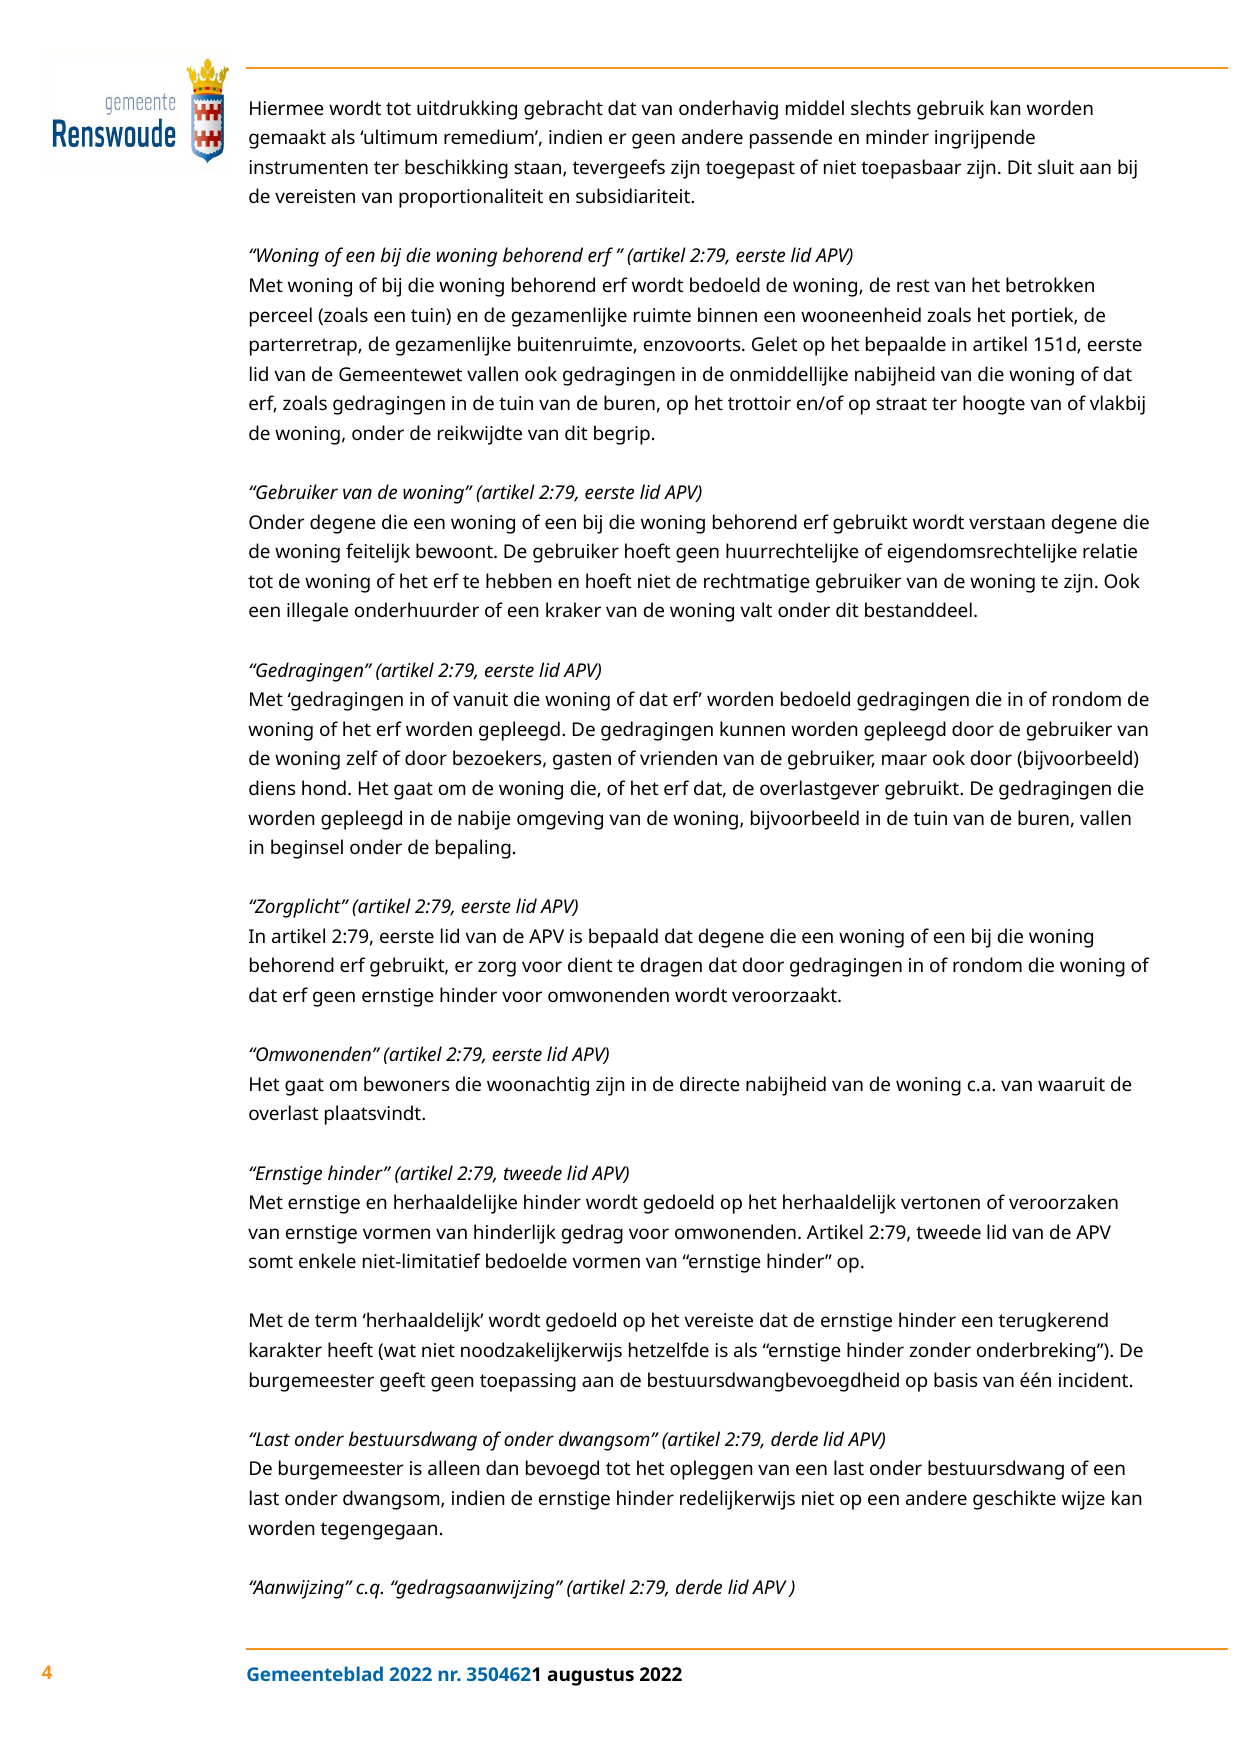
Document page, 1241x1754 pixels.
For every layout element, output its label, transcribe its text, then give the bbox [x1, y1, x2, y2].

text “Woning of een bij die woning behorend erf ” (artikel 2:79, eerste lid APV) [248, 243, 1152, 268]
text “Aanwijzing” c.q. “gedragsaanwijzing” (artikel 2:79, derde lid APV ) [248, 1574, 1152, 1600]
text “Last onder bestuursdwang of onder dwangsom” (artikel 2:79, derde lid APV) [248, 1426, 1152, 1452]
text Onder degene die een woning of een bij die woning behorend erf gebruikt wordt verstaan degene die de woning feitelijk bewoont. De gebruiker hoeft geen huurrechtelijke of eigendomsrechtelijke relatie tot de woning of het erf te hebben en hoeft niet de rechtmatige gebruiker van de woning te zijn. Ook een illegale onderhuurder of een kraker van de woning valt onder dit bestanddeel. [248, 509, 1152, 623]
text De burgemeester is alleen dan bevoegd tot het opleggen van een last onder bestuursdwang of een last onder dwangsom, indien de ernstige hinder redelijkerwijs niet op een andere geschikte wijze kan worden tegengegaan. [248, 1456, 1152, 1541]
text Met de term ‘herhaaldelijk’ wordt gedoeld op het vereiste dat de ernstige hinder een terugkerend karakter heeft (wat niet noodzakelijkerwijs hetzelfde is als “ernstige hinder zonder onderbreking”). De burgemeester geeft geen toepassing aan de bestuursdwangbevoegdheid op basis van één incident. [248, 1308, 1152, 1393]
text “Gebruiker van de woning” (artikel 2:79, eerste lid APV) [248, 479, 1152, 505]
picture [41, 47, 231, 172]
text Met ernstige en herhaaldelijke hinder wordt gedoeld op het herhaaldelijk vertonen of veroorzaken van ernstige vormen van hinderlijk gedrag voor omwonenden. Artikel 2:79, tweede lid van de APV somt enkele niet-limitatief bedoelde vormen van “ernstige hinder” op. [248, 1189, 1152, 1274]
text Hiermee wordt tot uitdrukking gebracht dat van onderhavig middel slechts gebruik kan worden gemaakt als ‘ultimum remedium’, indien er geen andere passende en minder ingrijpende instrumenten ter beschikking staan, tevergeefs zijn toegepast of niet toepasbaar zijn. Dit sluit aan bij de vereisten van proportionaliteit en subsidiariteit. [248, 95, 1152, 209]
text Het gaat om bewoners die woonachtig zijn in de directe nabijheid van de woning c.a. van waaruit de overlast plaatsvindt. [248, 1071, 1152, 1126]
text Met woning of bij die woning behorend erf wordt bedoeld de woning, de rest van het betrokken perceel (zoals een tuin) en de gezamenlijke ruimte binnen een wooneenheid zoals het portiek, de parterretrap, de gezamenlijke buitenruimte, enzovoorts. Gelet op het bepaalde in artikel 151d, eerste lid van de Gemeentewet vallen ook gedragingen in de onmiddellijke nabijheid van die woning of dat erf, zoals gedragingen in de tuin van de buren, op het trottoir en/of op straat ter hoogte van of vlakbij de woning, onder de reikwijdte van dit begrip. [248, 272, 1152, 446]
text “Omwonenden” (artikel 2:79, eerste lid APV) [248, 1041, 1152, 1067]
text In artikel 2:79, eerste lid van de APV is bepaald dat degene die een woning of een bij die woning behorend erf gebruikt, er zorg voor dient te dragen dat door gedragingen in of rondom die woning of dat erf geen ernstige hinder voor omwonenden wordt veroorzaakt. [248, 923, 1152, 1008]
text “Gedragingen” (artikel 2:79, eerste lid APV) [248, 657, 1152, 683]
text “Ernstige hinder” (artikel 2:79, tweede lid APV) [248, 1160, 1152, 1186]
text Met ‘gedragingen in of vanuit die woning of dat erf’ worden bedoeld gedragingen die in of rondom de woning of het erf worden gepleegd. De gedragingen kunnen worden gepleegd door de gebruiker van de woning zelf of door bezoekers, gasten of vrienden van de gebruiker, maar ook door (bijvoorbeeld) diens hond. Het gaat om de woning die, of het erf dat, de overlastgever gebruikt. De gedragingen die worden gepleegd in de nabije omgeving van de woning, bijvoorbeeld in de tuin van de buren, vallen in beginsel onder de bepaling. [248, 686, 1152, 860]
text “Zorgplicht” (artikel 2:79, eerste lid APV) [248, 893, 1152, 919]
